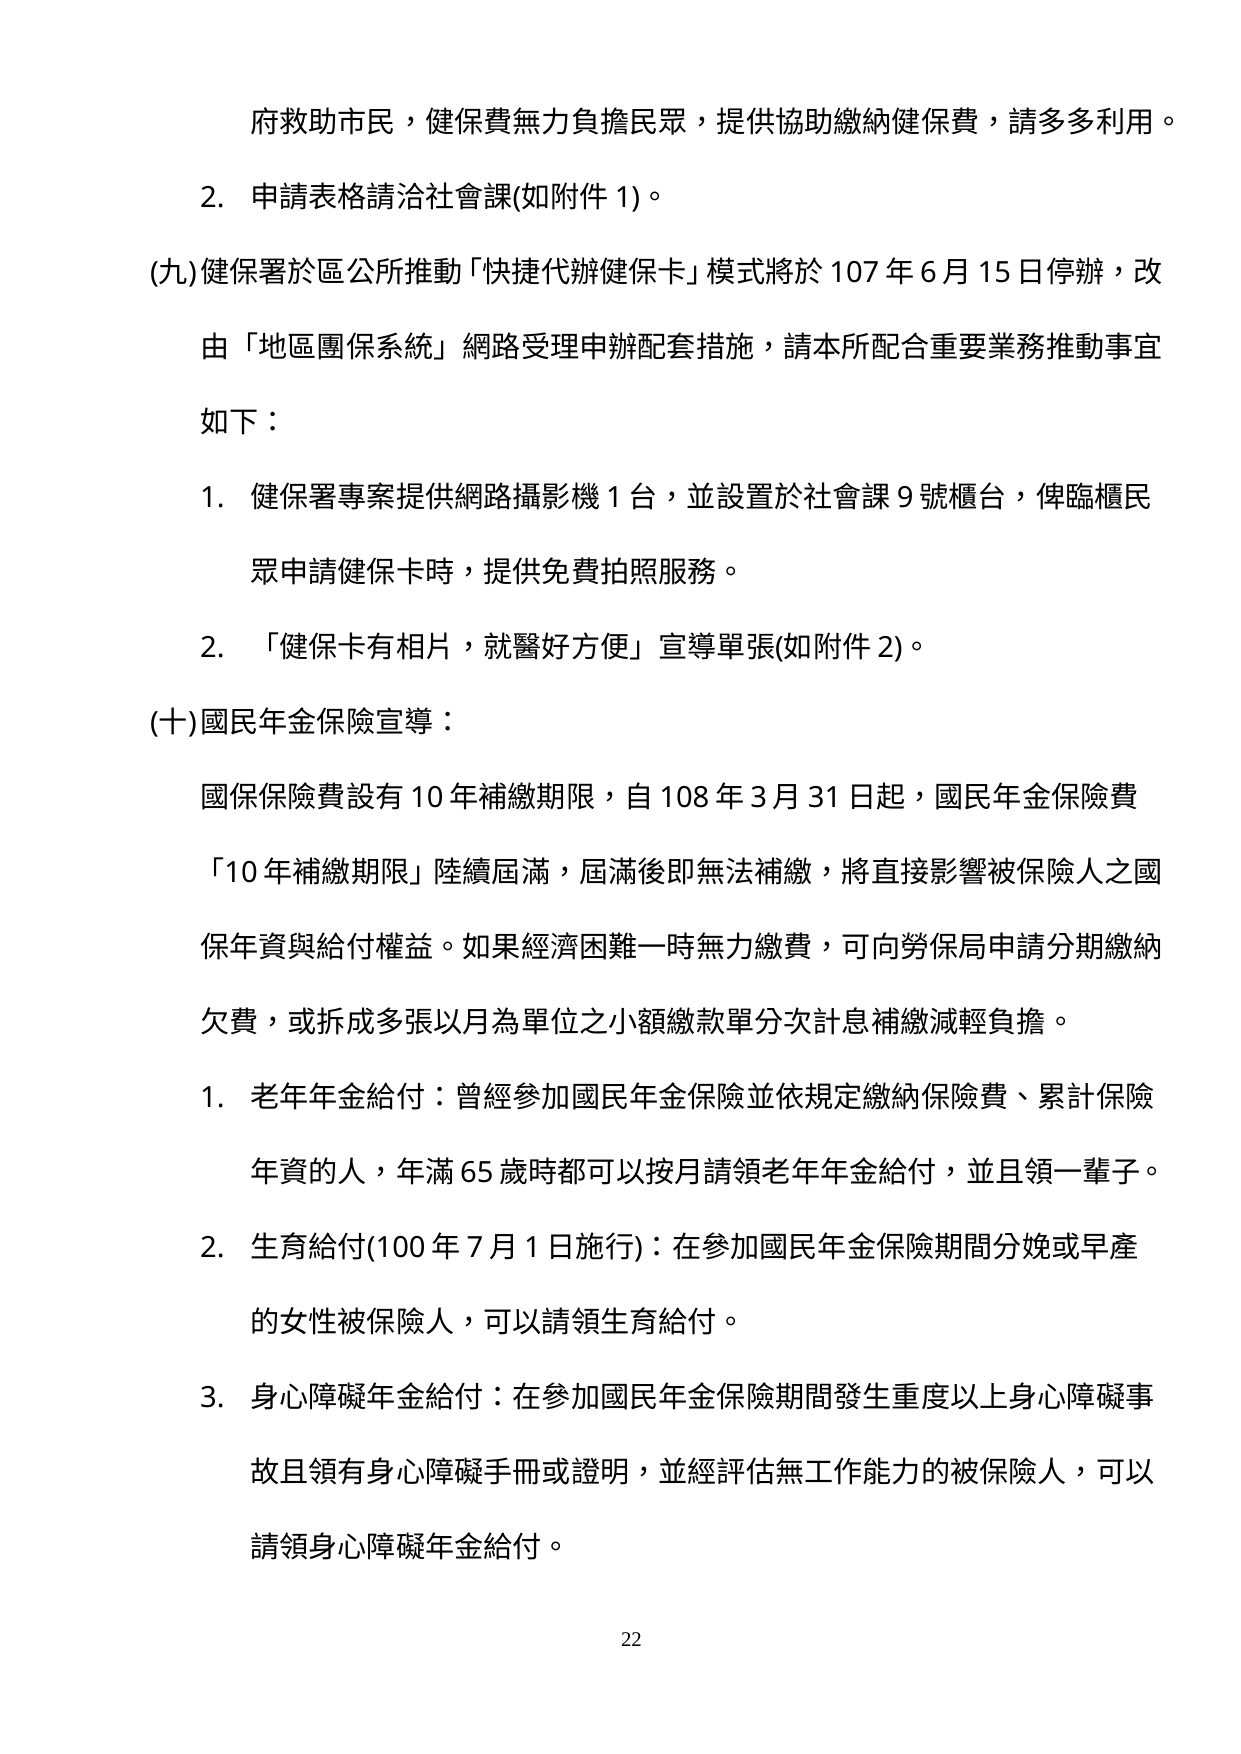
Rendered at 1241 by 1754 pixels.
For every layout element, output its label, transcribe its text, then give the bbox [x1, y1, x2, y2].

list 中央健保署推動愛心專戶，針對非低收入戶、中低收入戶及其他領有政府救助市民，健保費無力負擔民眾，提供協助繳納健保費，請多多利用。 [200, 82, 1162, 157]
list 國民年金保險宣導： [150, 682, 1162, 757]
list 身心障礙年金給付：在參加國民年金保險期間發生重度以上身心障礙事故且領有身心障礙手冊或證明，並經評估無工作能力的被保險人，可以請領身心障礙年金給付。 [200, 1357, 1162, 1582]
list 申請表格請洽社會課(如附件1)。 [200, 157, 1162, 232]
list 健保署於區公所推動「快捷代辦健保卡」模式將於107年6月15日停辦，改由「地區團保系統」網路受理申辦配套措施，請本所配合重要業務推動事宜如下： [150, 232, 1162, 457]
list 生育給付(100年7月1日施行)：在參加國民年金保險期間分娩或早產的女性被保險人，可以請領生育給付。 [200, 1207, 1162, 1357]
list 健保署專案提供網路攝影機1台，並設置於社會課9號櫃台，俾臨櫃民眾申請健保卡時，提供免費拍照服務。 [200, 457, 1162, 607]
text 國保保險費設有10年補繳期限，自108年3月31日起，國民年金保險費「10年補繳期限」陸續屆滿，屆滿後即無法補繳，將直接影響被保險人之國保年資與給付權益。如果經濟困難一時無力繳費，可向勞保局申請分期繳納欠費，或拆成多張以月為單位之小額繳款單分次計息補繳減輕負擔。 [200, 757, 1162, 1057]
list 「健保卡有相片，就醫好方便」宣導單張(如附件2)。 [200, 607, 1162, 682]
list 老年年金給付：曾經參加國民年金保險並依規定繳納保險費、累計保險年資的人，年滿65歲時都可以按月請領老年年金給付，並且領一輩子。 [200, 1057, 1162, 1207]
